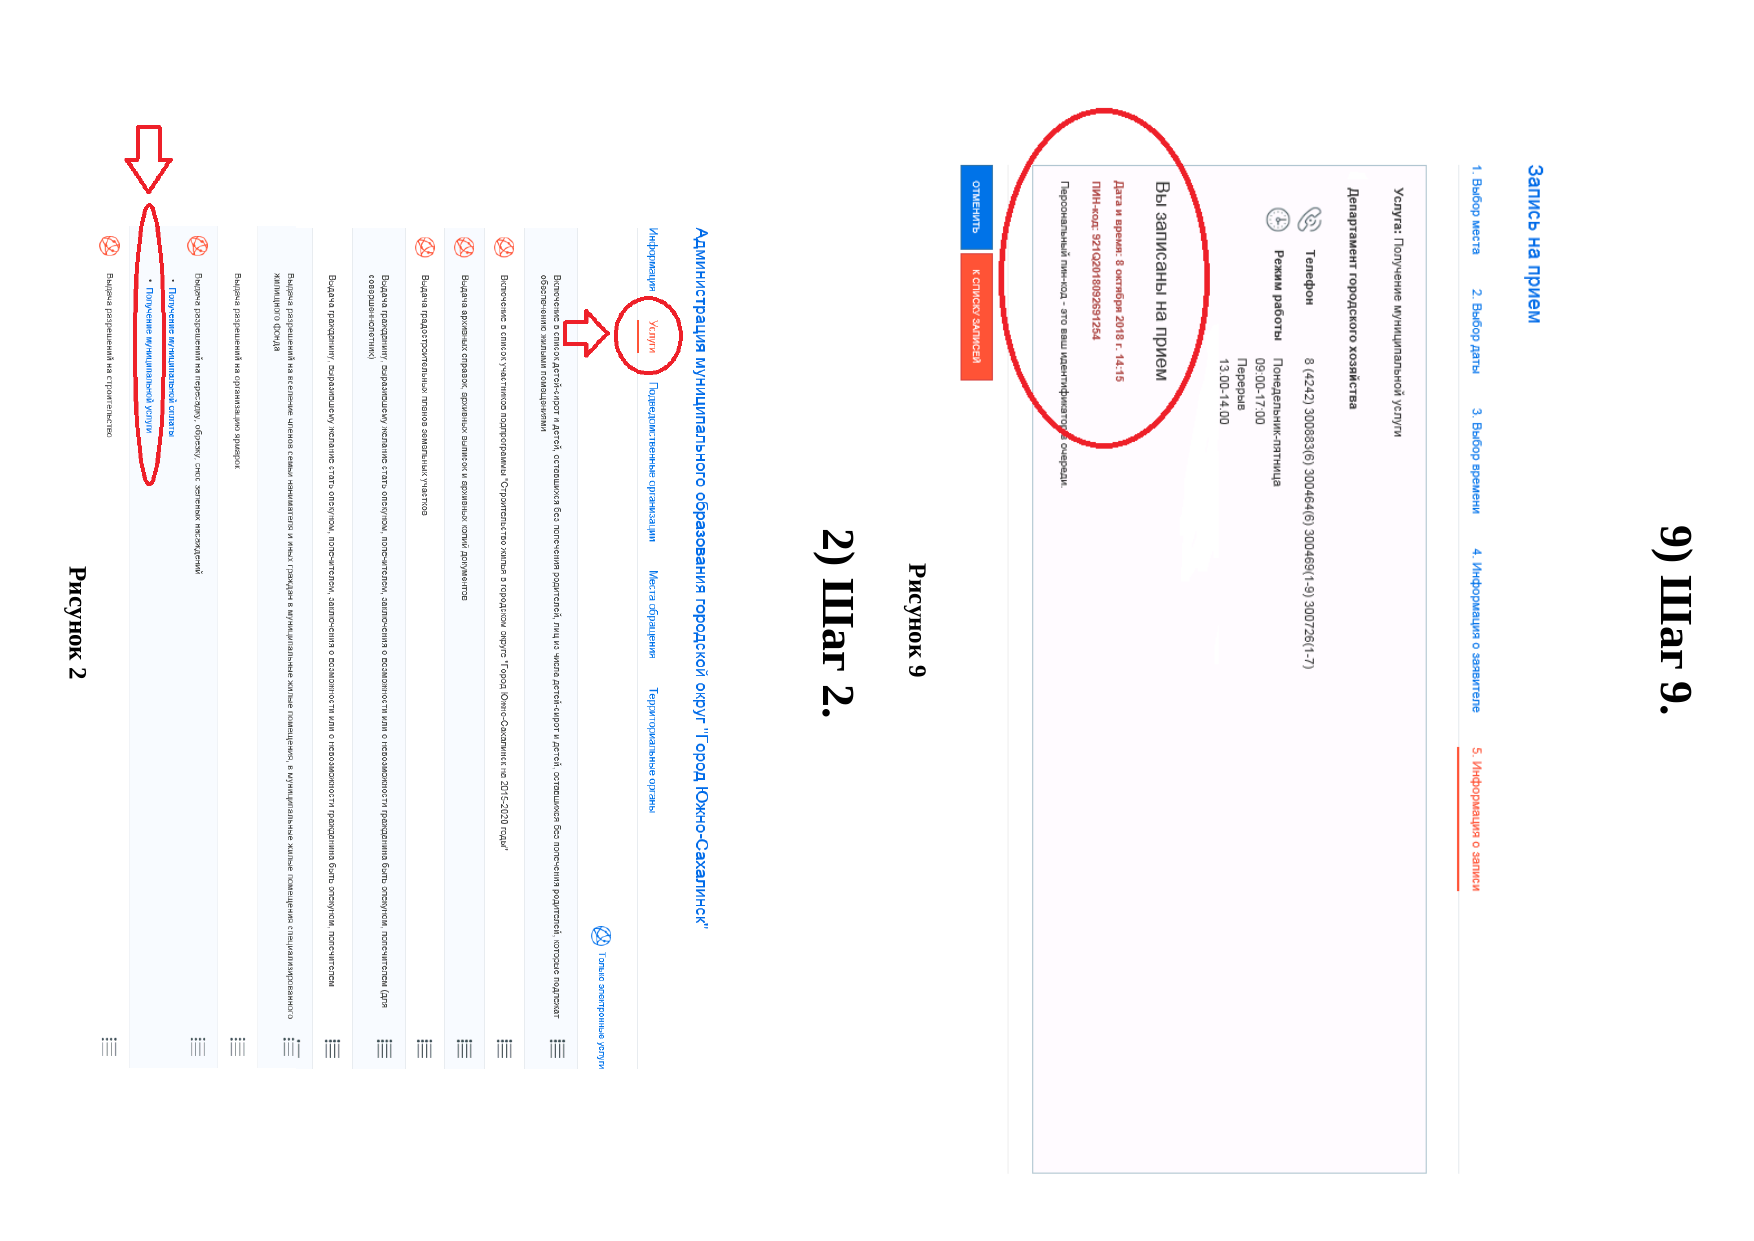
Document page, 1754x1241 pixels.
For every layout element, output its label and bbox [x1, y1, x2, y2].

picture [955, 41, 1551, 1214]
picture [94, 115, 716, 1082]
